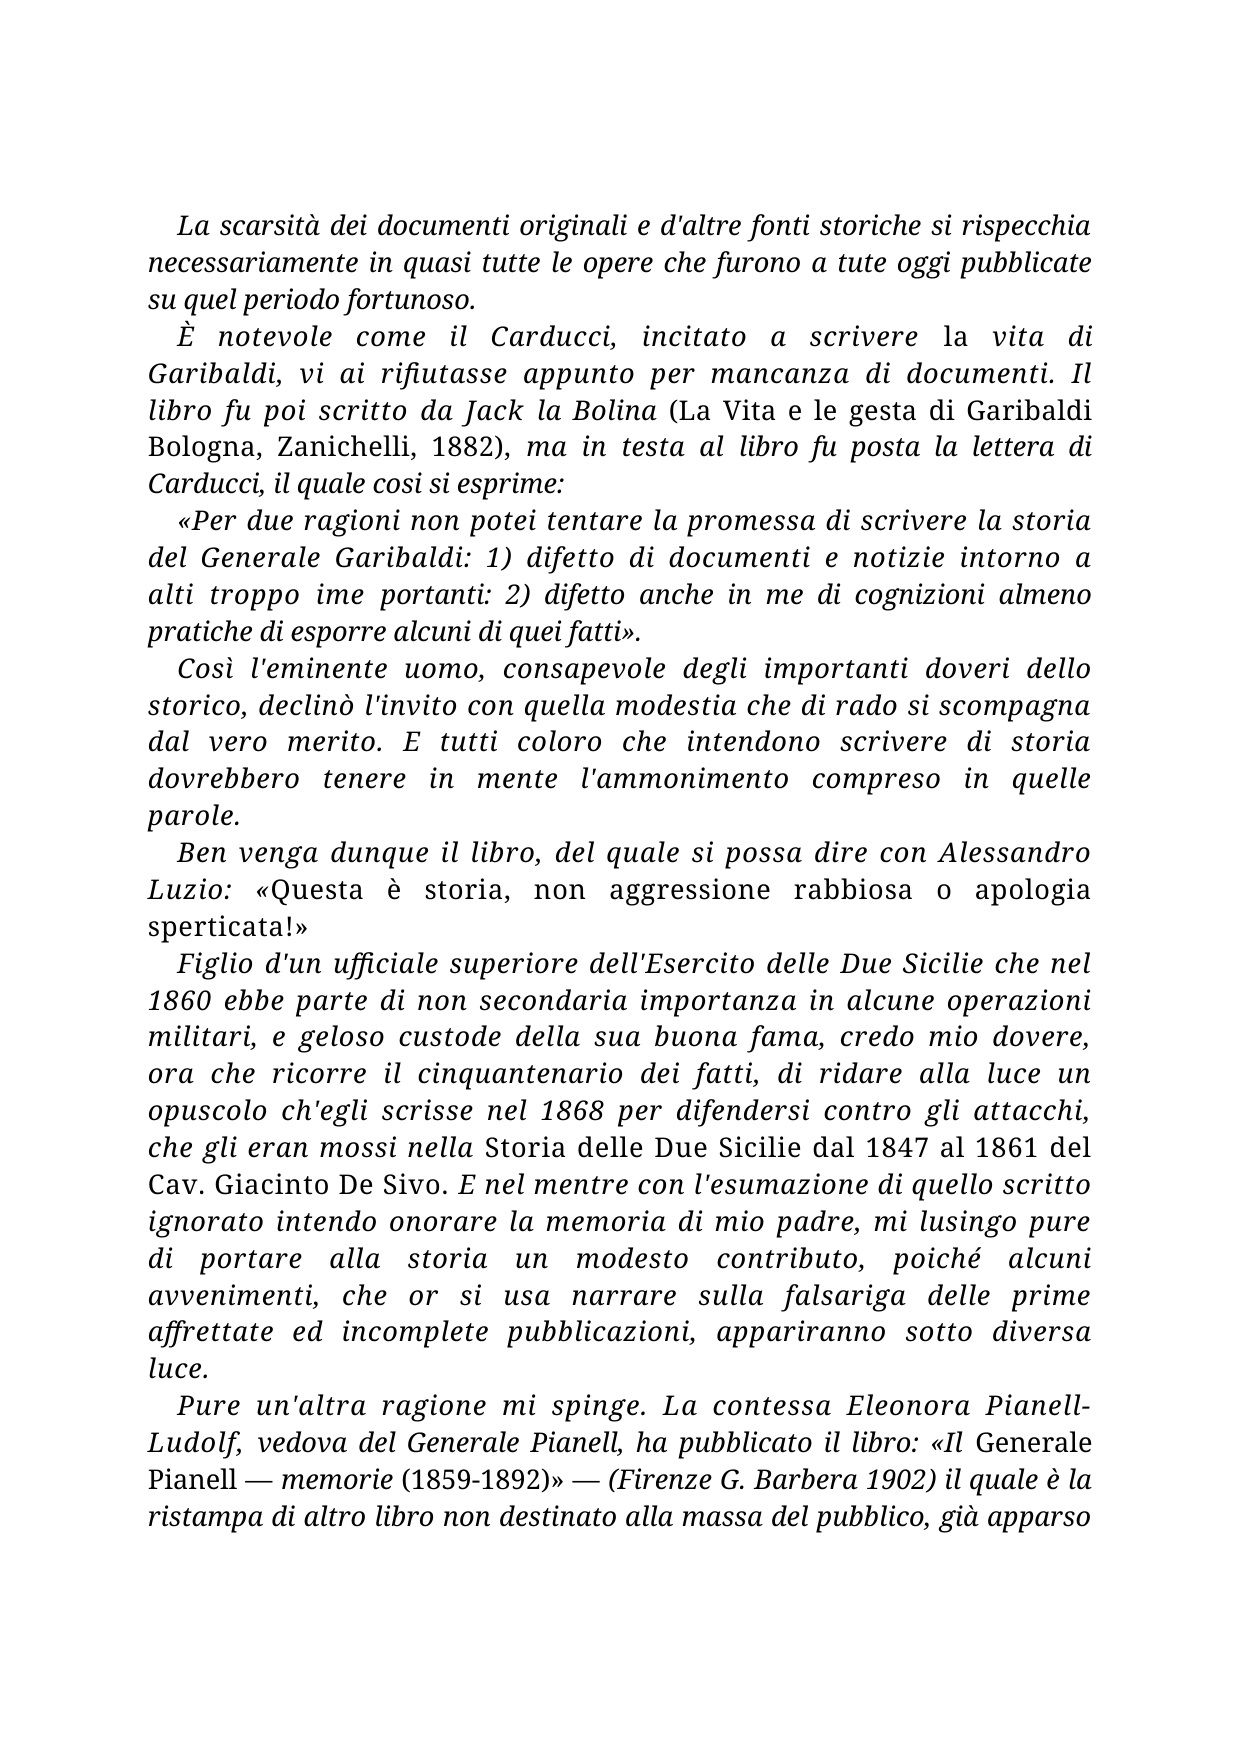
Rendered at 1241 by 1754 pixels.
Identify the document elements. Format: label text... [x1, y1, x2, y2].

text Pure un'altra ragione mi spinge. La contessa Eleonora Pianell-Ludolf, vedova del Generale Pianell, ha pubblicato il libro: «Il Generale Pianell — memorie (1859-1892)» — (Firenze G. Barbera 1902) il quale è la ristampa di altro libro non destinato alla massa del pubblico, già apparso [148, 1387, 1093, 1534]
text Così l'eminente uomo, consapevole degli importanti doveri dello storico, declinò l'invito con quella modestia che di rado si scompagna dal vero merito. E tutti coloro che intendono scrivere di storia dovrebbero tenere in mente l'ammonimento compreso in quelle parole. [148, 649, 1093, 833]
text Figlio d'un ufficiale superiore dell'Esercito delle Due Sicilie che nel 1860 ebbe parte di non secondaria importanza in alcune operazioni militari, e geloso custode della sua buona fama, credo mio dovere, ora che ricorre il cinquantenario dei fatti, di ridare alla luce un opuscolo ch'egli scrisse nel 1868 per difendersi contro gli attacchi, che gli eran mossi nella Storia delle Due Sicilie dal 1847 al 1861 del Cav. Giacinto De Sivo. E nel mentre con l'esumazione di quello scritto ignorato intendo onorare la memoria di mio padre, mi lusingo pure di portare alla storia un modesto contributo, poiché alcuni avvenimenti, che or si usa narrare sulla falsariga delle prime affrettate ed incomplete pubblicazioni, appariranno sotto diversa luce. [148, 944, 1093, 1387]
text Ben venga dunque il libro, del quale si possa dire con Alessandro Luzio: «Questa è storia, non aggressione rabbiosa o apologia sperticata!» [148, 833, 1093, 944]
text La scarsità dei documenti originali e d'altre fonti storiche si rispecchia necessariamente in quasi tutte le opere che furono a tute oggi pubblicate su quel periodo fortunoso. [148, 207, 1093, 317]
text È notevole come il Carducci, incitato a scrivere la vita di Garibaldi, vi ai rifiutasse appunto per mancanza di documenti. Il libro fu poi scritto da Jack la Bolina (La Vita e le gesta di Garibaldi Bologna, Zanichelli, 1882), ma in testa al libro fu posta la lettera di Carducci, il quale cosi si esprime: [148, 317, 1093, 502]
text «Per due ragioni non potei tentare la promessa di scrivere la storia del Generale Garibaldi: 1) difetto di documenti e notizie intorno a alti troppo ime portanti: 2) difetto anche in me di cognizioni almeno pratiche di esporre alcuni di quei fatti». [148, 502, 1093, 649]
